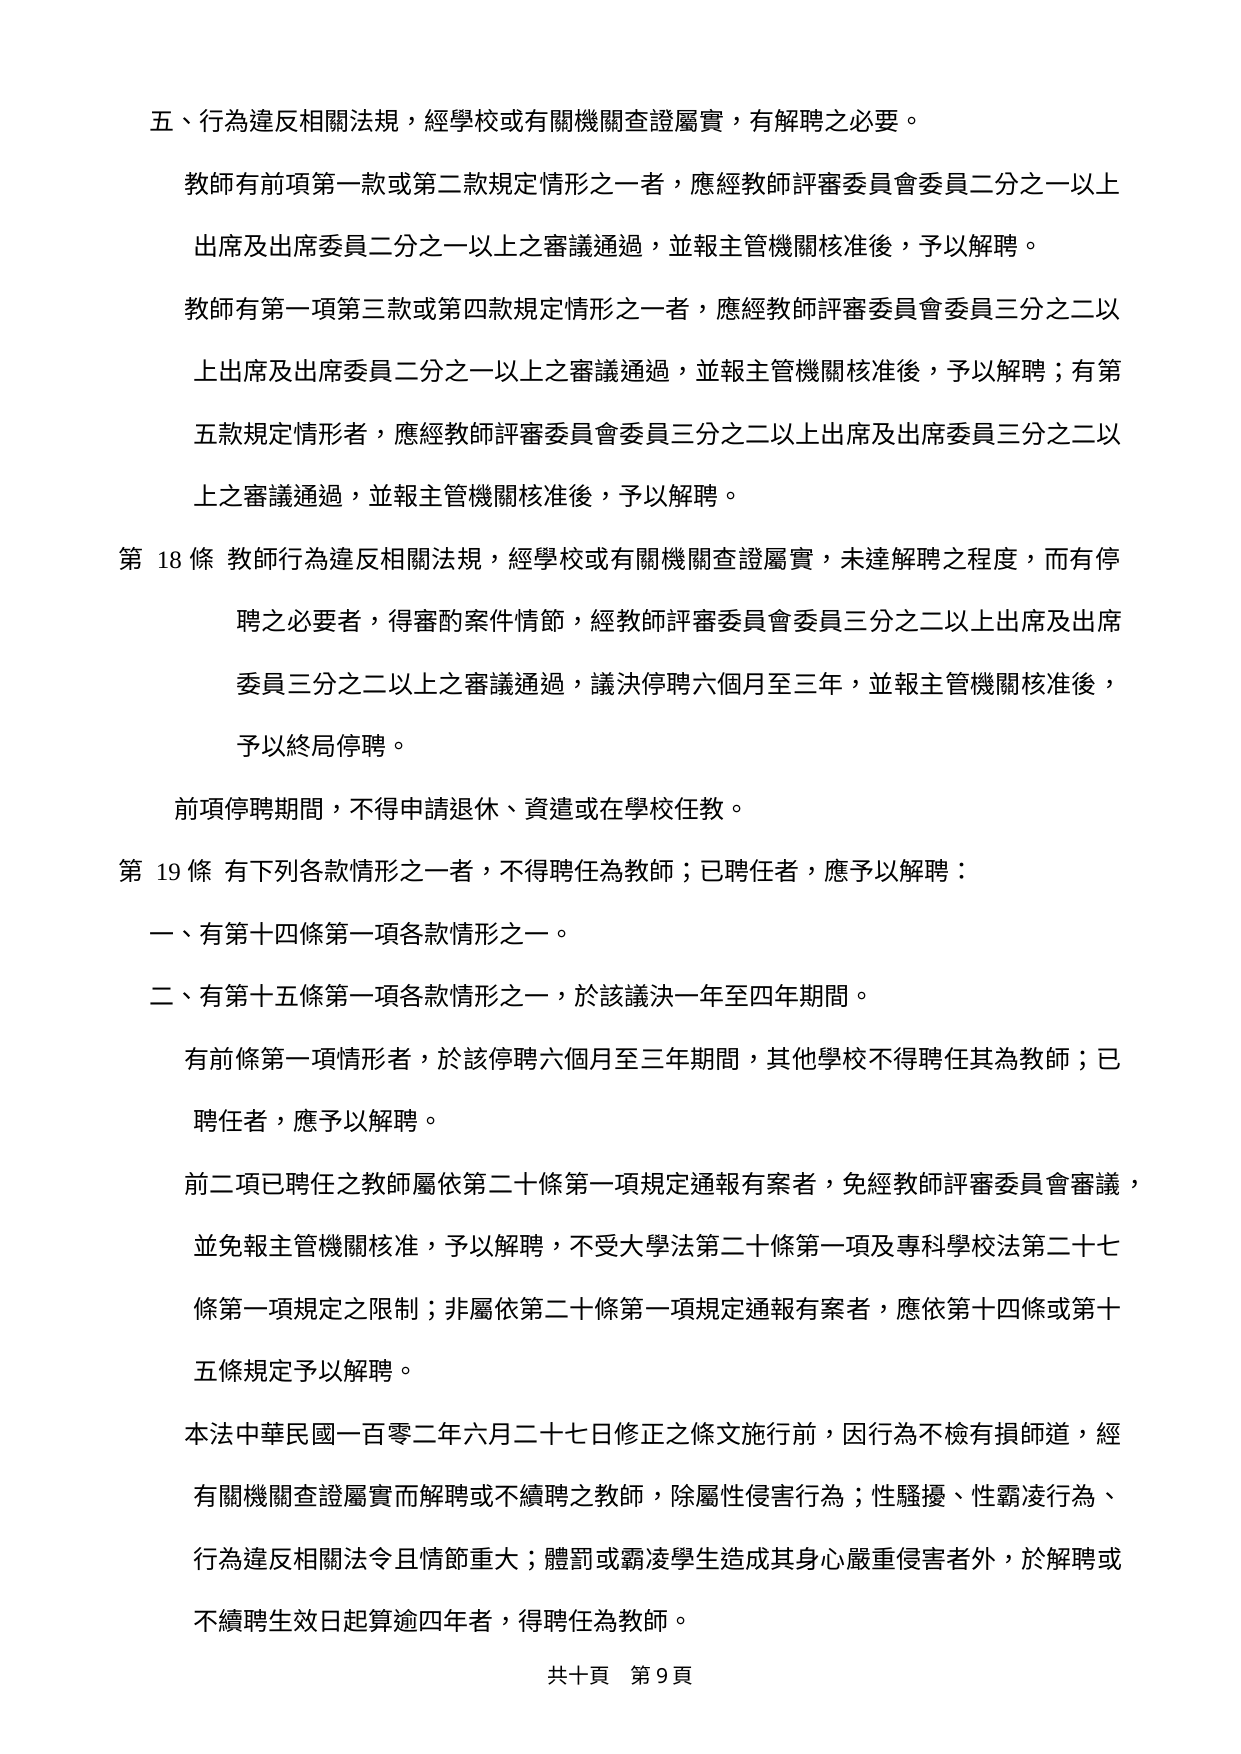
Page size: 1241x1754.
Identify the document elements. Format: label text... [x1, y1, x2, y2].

text 前二項已聘任之教師屬依第二十條第一項規定通報有案者，免經教師評審委員會審議，並免報主管機關核准，予以解聘，不受大學法第二十條第一項及專科學校法第二十七條第一項規定之限制；非屬依第二十條第一項規定通報有案者，應依第十四條或第十五條規定予以解聘。 [118, 1141, 1122, 1391]
text 第 19 條 有下列各款情形之一者，不得聘任為教師；已聘任者，應予以解聘： [118, 828, 1122, 891]
text 有前條第一項情形者，於該停聘六個月至三年期間，其他學校不得聘任其為教師；已聘任者，應予以解聘。 [118, 1016, 1122, 1141]
text 本法中華民國一百零二年六月二十七日修正之條文施行前，因行為不檢有損師道，經有關機關查證屬實而解聘或不續聘之教師，除屬性侵害行為；性騷擾、性霸凌行為、行為違反相關法令且情節重大；體罰或霸凌學生造成其身心嚴重侵害者外，於解聘或不續聘生效日起算逾四年者，得聘任為教師。 [118, 1391, 1122, 1641]
text 教師有第一項第三款或第四款規定情形之一者，應經教師評審委員會委員三分之二以上出席及出席委員二分之一以上之審議通過，並報主管機關核准後，予以解聘；有第五款規定情形者，應經教師評審委員會委員三分之二以上出席及出席委員三分之二以上之審議通過，並報主管機關核准後，予以解聘。 [118, 266, 1122, 516]
text 一、有第十四條第一項各款情形之一。 [118, 891, 1122, 953]
text 二、有第十五條第一項各款情形之一，於該議決一年至四年期間。 [118, 953, 1122, 1016]
text 第 18 條 教師行為違反相關法規，經學校或有關機關查證屬實，未達解聘之程度，而有停聘之必要者，得審酌案件情節，經教師評審委員會委員三分之二以上出席及出席委員三分之二以上之審議通過，議決停聘六個月至三年，並報主管機關核准後，予以終局停聘。 [118, 516, 1122, 766]
text 五、行為違反相關法規，經學校或有關機關查證屬實，有解聘之必要。 [118, 78, 1122, 141]
text 前項停聘期間，不得申請退休、資遣或在學校任教。 [118, 766, 1122, 828]
text 教師有前項第一款或第二款規定情形之一者，應經教師評審委員會委員二分之一以上出席及出席委員二分之一以上之審議通過，並報主管機關核准後，予以解聘。 [118, 141, 1122, 266]
